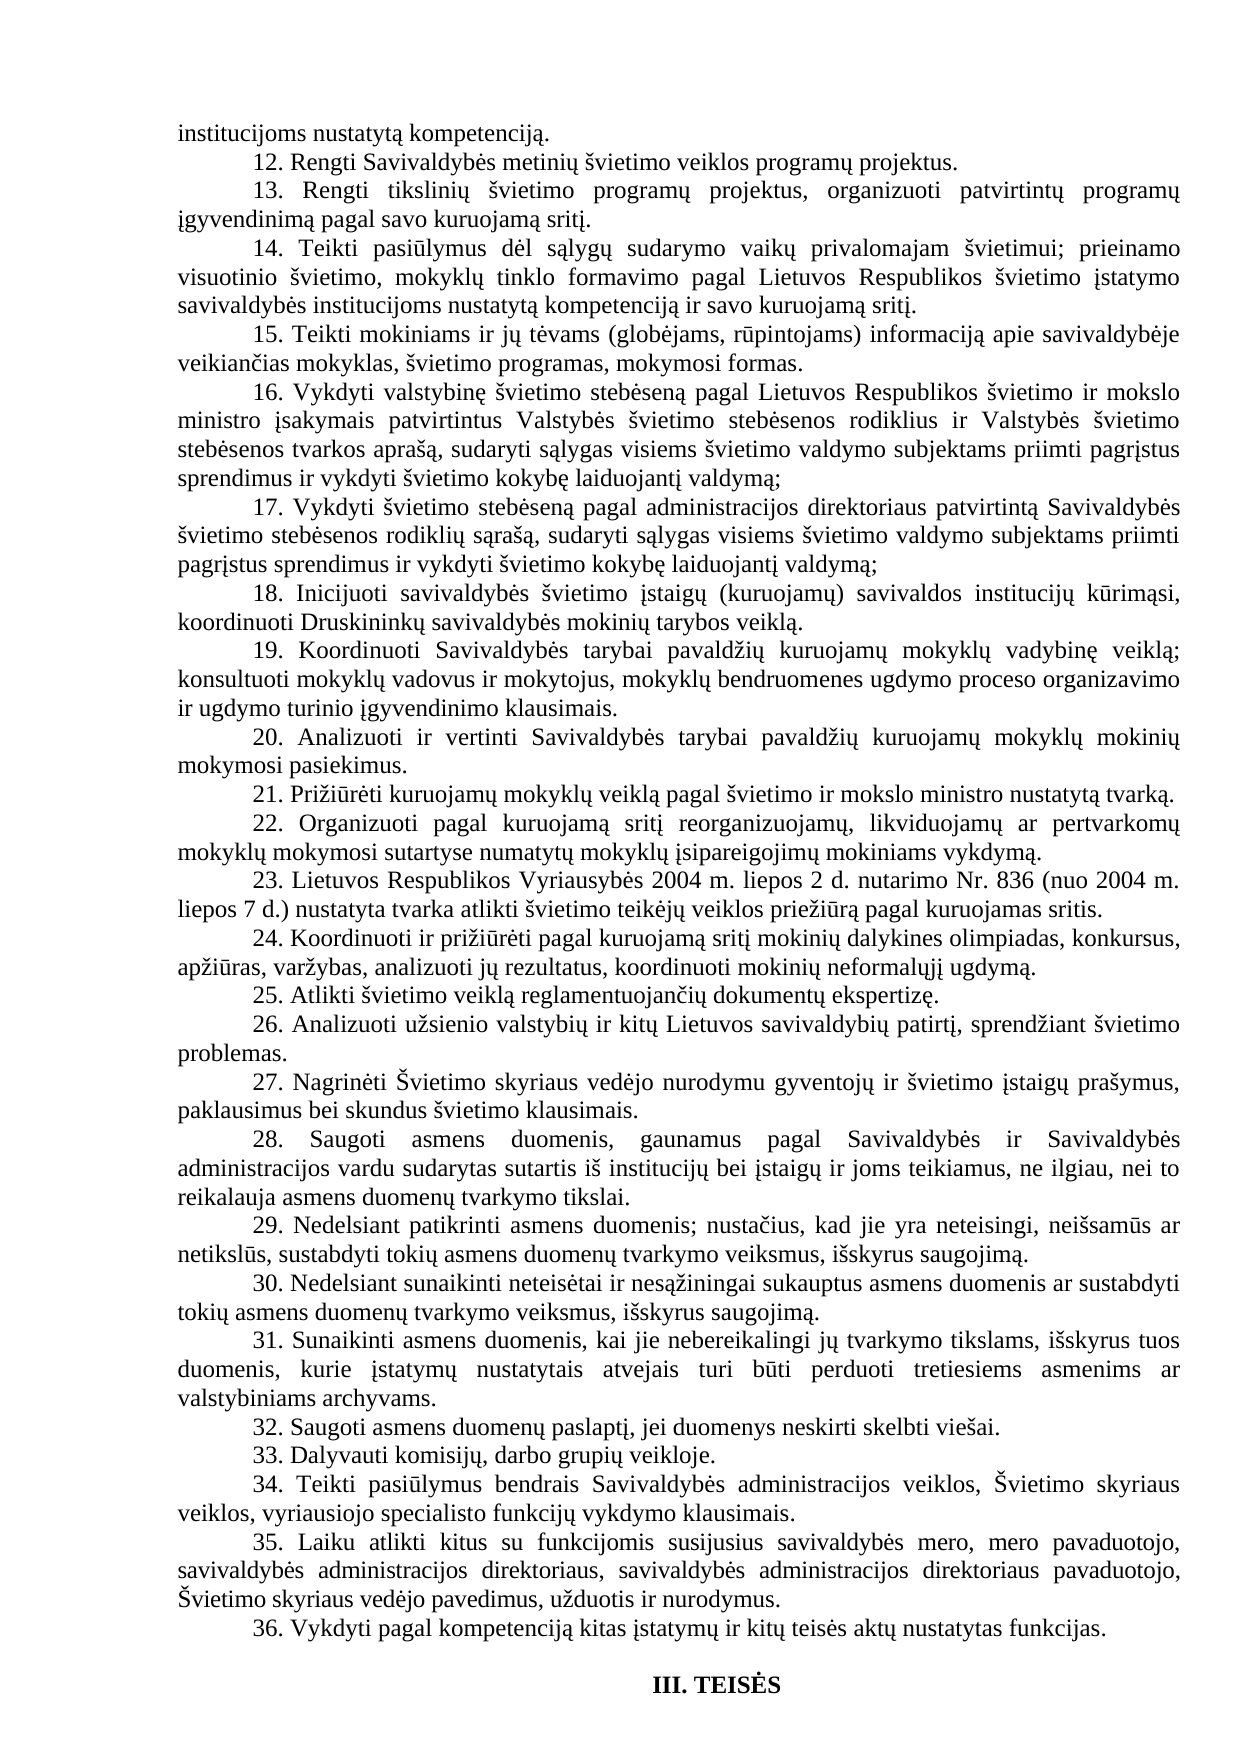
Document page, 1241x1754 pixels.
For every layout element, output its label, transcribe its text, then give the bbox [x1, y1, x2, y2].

text 17. Vykdyti švietimo stebėseną pagal administracijos direktoriaus patvirtintą Savivaldybės švietimo stebėsenos rodiklių sąrašą, sudaryti sąlygas visiems švietimo valdymo subjektams priimti pagrįstus sprendimus ir vykdyti švietimo kokybę laiduojantį valdymą; [177, 492, 1181, 578]
text 12. Rengti Savivaldybės metinių švietimo veiklos programų projektus. [177, 147, 1181, 176]
text institucijoms nustatytą kompetenciją. [177, 118, 1181, 147]
text 33. Dalyvauti komisijų, darbo grupių veikloje. [177, 1441, 1181, 1469]
text 29. Nedelsiant patikrinti asmens duomenis; nustačius, kad jie yra neteisingi, neišsamūs ar netikslūs, sustabdyti tokių asmens duomenų tvarkymo veiksmus, išskyrus saugojimą. [177, 1211, 1181, 1268]
text 32. Saugoti asmens duomenų paslaptį, jei duomenys neskirti skelbti viešai. [177, 1412, 1181, 1441]
text 31. Sunaikinti asmens duomenis, kai jie nebereikalingi jų tvarkymo tikslams, išskyrus tuos duomenis, kurie įstatymų nustatytais atvejais turi būti perduoti tretiesiems asmenims ar valstybiniams archyvams. [177, 1326, 1181, 1412]
text 20. Analizuoti ir vertinti Savivaldybės tarybai pavaldžių kuruojamų mokyklų mokinių mokymosi pasiekimus. [177, 722, 1181, 779]
text 15. Teikti mokiniams ir jų tėvams (globėjams, rūpintojams) informaciją apie savivaldybėje veikiančias mokyklas, švietimo programas, mokymosi formas. [177, 319, 1181, 377]
text III. TEISĖS [177, 1671, 1181, 1699]
text 21. Prižiūrėti kuruojamų mokyklų veiklą pagal švietimo ir mokslo ministro nustatytą tvarką. [177, 779, 1181, 808]
text 14. Teikti pasiūlymus dėl sąlygų sudarymo vaikų privalomajam švietimui; prieinamo visuotinio švietimo, mokyklų tinklo formavimo pagal Lietuvos Respublikos švietimo įstatymo savivaldybės institucijoms nustatytą kompetenciją ir savo kuruojamą sritį. [177, 233, 1181, 319]
text 30. Nedelsiant sunaikinti neteisėtai ir nesąžiningai sukauptus asmens duomenis ar sustabdyti tokių asmens duomenų tvarkymo veiksmus, išskyrus saugojimą. [177, 1268, 1181, 1326]
text 18. Inicijuoti savivaldybės švietimo įstaigų (kuruojamų) savivaldos institucijų kūrimąsi, koordinuoti Druskininkų savivaldybės mokinių tarybos veiklą. [177, 578, 1181, 636]
text 34. Teikti pasiūlymus bendrais Savivaldybės administracijos veiklos, Švietimo skyriaus veiklos, vyriausiojo specialisto funkcijų vykdymo klausimais. [177, 1469, 1181, 1527]
text 35. Laiku atlikti kitus su funkcijomis susijusius savivaldybės mero, mero pavaduotojo, savivaldybės administracijos direktoriaus, savivaldybės administracijos direktoriaus pavaduotojo, Švietimo skyriaus vedėjo pavedimus, užduotis ir nurodymus. [177, 1527, 1181, 1613]
text 26. Analizuoti užsienio valstybių ir kitų Lietuvos savivaldybių patirtį, sprendžiant švietimo problemas. [177, 1009, 1181, 1067]
text 13. Rengti tikslinių švietimo programų projektus, organizuoti patvirtintų programų įgyvendinimą pagal savo kuruojamą sritį. [177, 176, 1181, 233]
text 24. Koordinuoti ir prižiūrėti pagal kuruojamą sritį mokinių dalykines olimpiadas, konkursus, apžiūras, varžybas, analizuoti jų rezultatus, koordinuoti mokinių neformalųjį ugdymą. [177, 923, 1181, 981]
text 22. Organizuoti pagal kuruojamą sritį reorganizuojamų, likviduojamų ar pertvarkomų mokyklų mokymosi sutartyse numatytų mokyklų įsipareigojimų mokiniams vykdymą. [177, 808, 1181, 866]
text 28. Saugoti asmens duomenis, gaunamus pagal Savivaldybės ir Savivaldybės administracijos vardu sudarytas sutartis iš institucijų bei įstaigų ir joms teikiamus, ne ilgiau, nei to reikalauja asmens duomenų tvarkymo tikslai. [177, 1124, 1181, 1211]
text 19. Koordinuoti Savivaldybės tarybai pavaldžių kuruojamų mokyklų vadybinę veiklą; konsultuoti mokyklų vadovus ir mokytojus, mokyklų bendruomenes ugdymo proceso organizavimo ir ugdymo turinio įgyvendinimo klausimais. [177, 636, 1181, 722]
text 16. Vykdyti valstybinę švietimo stebėseną pagal Lietuvos Respublikos švietimo ir mokslo ministro įsakymais patvirtintus Valstybės švietimo stebėsenos rodiklius ir Valstybės švietimo stebėsenos tvarkos aprašą, sudaryti sąlygas visiems švietimo valdymo subjektams priimti pagrįstus sprendimus ir vykdyti švietimo kokybę laiduojantį valdymą; [177, 377, 1181, 492]
text 27. Nagrinėti Švietimo skyriaus vedėjo nurodymu gyventojų ir švietimo įstaigų prašymus, paklausimus bei skundus švietimo klausimais. [177, 1067, 1181, 1124]
text 23. Lietuvos Respublikos Vyriausybės 2004 m. liepos 2 d. nutarimo Nr. 836 (nuo 2004 m. liepos 7 d.) nustatyta tvarka atlikti švietimo teikėjų veiklos priežiūrą pagal kuruojamas sritis. [177, 866, 1181, 923]
text 36. Vykdyti pagal kompetenciją kitas įstatymų ir kitų teisės aktų nustatytas funkcijas. [177, 1613, 1181, 1642]
text 25. Atlikti švietimo veiklą reglamentuojančių dokumentų ekspertizę. [177, 981, 1181, 1009]
